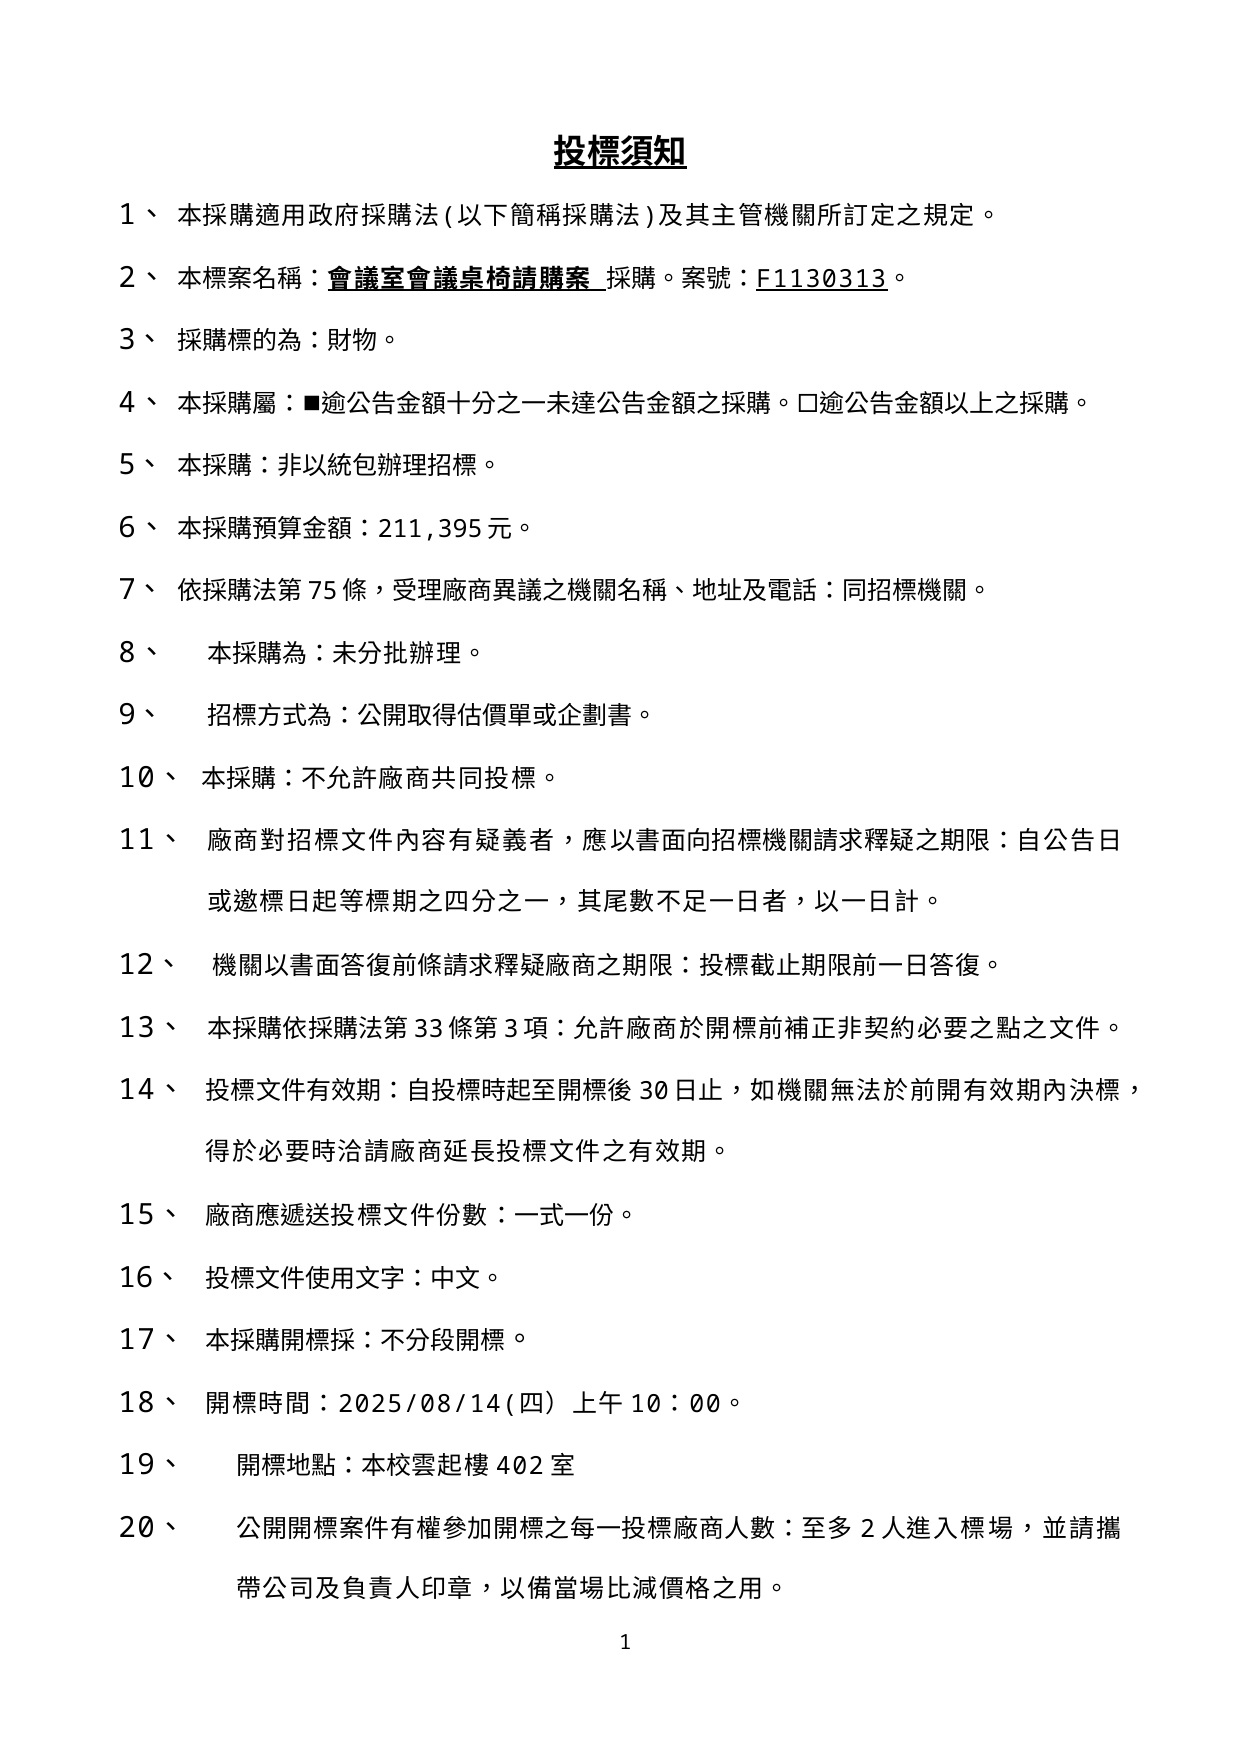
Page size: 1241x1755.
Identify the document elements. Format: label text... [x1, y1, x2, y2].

list 本採購：不允許廠商共同投標。 [118, 733, 1122, 795]
list 開標地點：本校雲起樓402室 [118, 1420, 1122, 1483]
list 開標時間：2025/08/14(四）上午10：00。 [118, 1358, 1122, 1420]
list 本採購適用政府採購法(以下簡稱採購法)及其主管機關所訂定之規定。 [118, 170, 1122, 233]
list 招標方式為：公開取得估價單或企劃書。 [118, 670, 1122, 733]
list 採購標的為：財物。 [118, 295, 1122, 358]
list 機關以書面答復前條請求釋疑廠商之期限：投標截止期限前一日答復。 [118, 920, 1122, 983]
list 本採購預算金額：211,395元。 [118, 483, 1122, 545]
list 本採購開標採：不分段開標。 [118, 1295, 1122, 1358]
list 廠商應遞送投標文件份數：一式一份。 [118, 1170, 1122, 1233]
list 依採購法第75條，受理廠商異議之機關名稱、地址及電話：同招標機關。 [118, 545, 1122, 608]
list 廠商對招標文件內容有疑義者，應以書面向招標機關請求釋疑之期限：自公告日或邀標日起等標期之四分之一，其尾數不足一日者，以一日計。 [118, 795, 1122, 920]
list 投標文件使用文字：中文。 [118, 1233, 1122, 1295]
text 投標須知 [118, 108, 1122, 170]
list 本採購為：未分批辦理。 [118, 608, 1122, 670]
list 本標案名稱：會議室會議桌椅請購案 採購。案號：F1130313。 [118, 233, 1122, 295]
list 本採購：非以統包辦理招標。 [118, 420, 1122, 483]
list 公開開標案件有權參加開標之每一投標廠商人數：至多2人進入標場，並請攜帶公司及負責人印章，以備當場比減價格之用。 [118, 1483, 1122, 1608]
list 本採購屬：逾公告金額十分之一未達公告金額之採購。逾公告金額以上之採購。 [118, 358, 1122, 420]
list 投標文件有效期：自投標時起至開標後30日止，如機關無法於前開有效期內決標，得於必要時洽請廠商延長投標文件之有效期。 [118, 1045, 1122, 1170]
list 本採購依採購法第33條第3項：允許廠商於開標前補正非契約必要之點之文件。 [118, 983, 1122, 1045]
